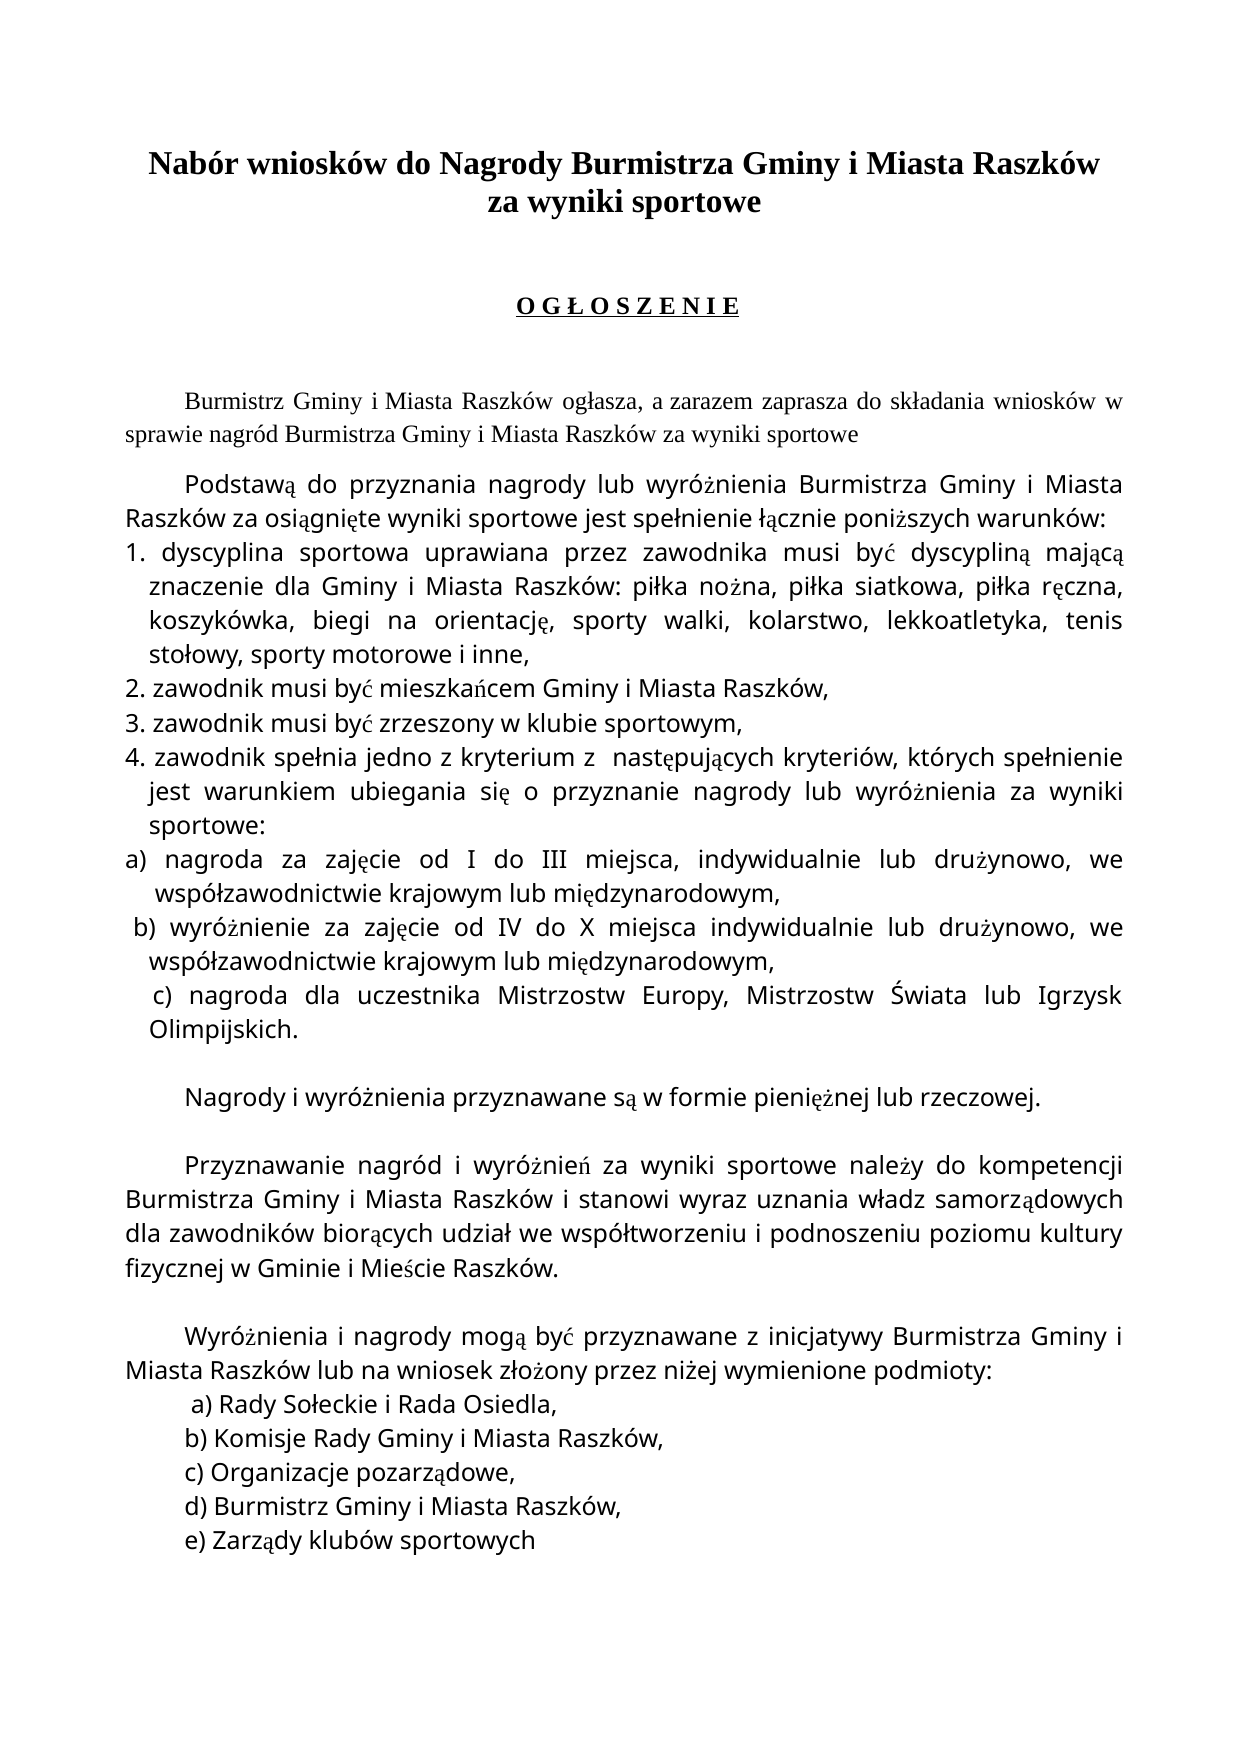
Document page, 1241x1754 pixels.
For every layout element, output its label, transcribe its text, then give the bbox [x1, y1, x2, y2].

text d) Burmistrz Gminy i Miasta Raszków, [125, 1489, 1123, 1523]
text a) nagroda za zajęcie od I do III miejsca, indywidualnie lub drużynowo, we współzawodnictwie krajowym lub międzynarodowym, [125, 841, 1123, 909]
text Przyznawanie nagród i wyróżnień za wyniki sportowe należy do kompetencji Burmistrza Gminy i Miasta Raszków i stanowi wyraz uznania władz samorządowych dla zawodników biorących udział we współtworzeniu i podnoszeniu poziomu kultury fizycznej w Gminie i Mieście Raszków. [125, 1148, 1123, 1284]
text Podstawą do przyznania nagrody lub wyróżnienia Burmistrza Gminy i Miasta Raszków za osiągnięte wyniki sportowe jest spełnienie łącznie poniższych warunków: [125, 467, 1123, 535]
text Wyróżnienia i nagrody mogą być przyznawane z inicjatywy Burmistrza Gminy i Miasta Raszków lub na wniosek złożony przez niżej wymienione podmioty: [125, 1318, 1123, 1386]
text 4. zawodnik spełnia jedno z kryterium z następujących kryteriów, których spełnienie jest warunkiem ubiegania się o przyznanie nagrody lub wyróżnienia za wyniki sportowe: [125, 739, 1123, 841]
subtitle Nabór wniosków do Nagrody Burmistrza Gminy i Miasta Raszków za wyniki sportowe [125, 143, 1123, 220]
text 1. dyscyplina sportowa uprawiana przez zawodnika musi być dyscypliną mającą znaczenie dla Gminy i Miasta Raszków: piłka nożna, piłka siatkowa, piłka ręczna, koszykówka, biegi na orientację, sporty walki, kolarstwo, lekkoatletyka, tenis stołowy, sporty motorowe i inne, [125, 535, 1123, 671]
text c) Organizacje pozarządowe, [125, 1454, 1123, 1489]
text 2. zawodnik musi być mieszkańcem Gminy i Miasta Raszków, [125, 671, 1123, 705]
text b) Komisje Rady Gminy i Miasta Raszków, [125, 1421, 1123, 1454]
text Nagrody i wyróżnienia przyznawane są w formie pieniężnej lub rzeczowej. [125, 1080, 1123, 1114]
text 3. zawodnik musi być zrzeszony w klubie sportowym, [125, 705, 1123, 739]
text Burmistrz Gminy i Miasta Raszków ogłasza, a zarazem zaprasza do składania wniosków w sprawie nagród Burmistrza Gminy i Miasta Raszków za wyniki sportowe [125, 386, 1123, 448]
text O G Ł O S Z E N I E [125, 291, 1123, 320]
text b) wyróżnienie za zajęcie od IV do X miejsca indywidualnie lub drużynowo, we współzawodnictwie krajowym lub międzynarodowym, [119, 909, 1123, 978]
text a) Rady Sołeckie i Rada Osiedla, [125, 1386, 1123, 1421]
text c) nagroda dla uczestnika Mistrzostw Europy, Mistrzostw Świata lub Igrzysk Olimpijskich. [119, 978, 1123, 1046]
text e) Zarządy klubów sportowych [125, 1523, 1123, 1557]
